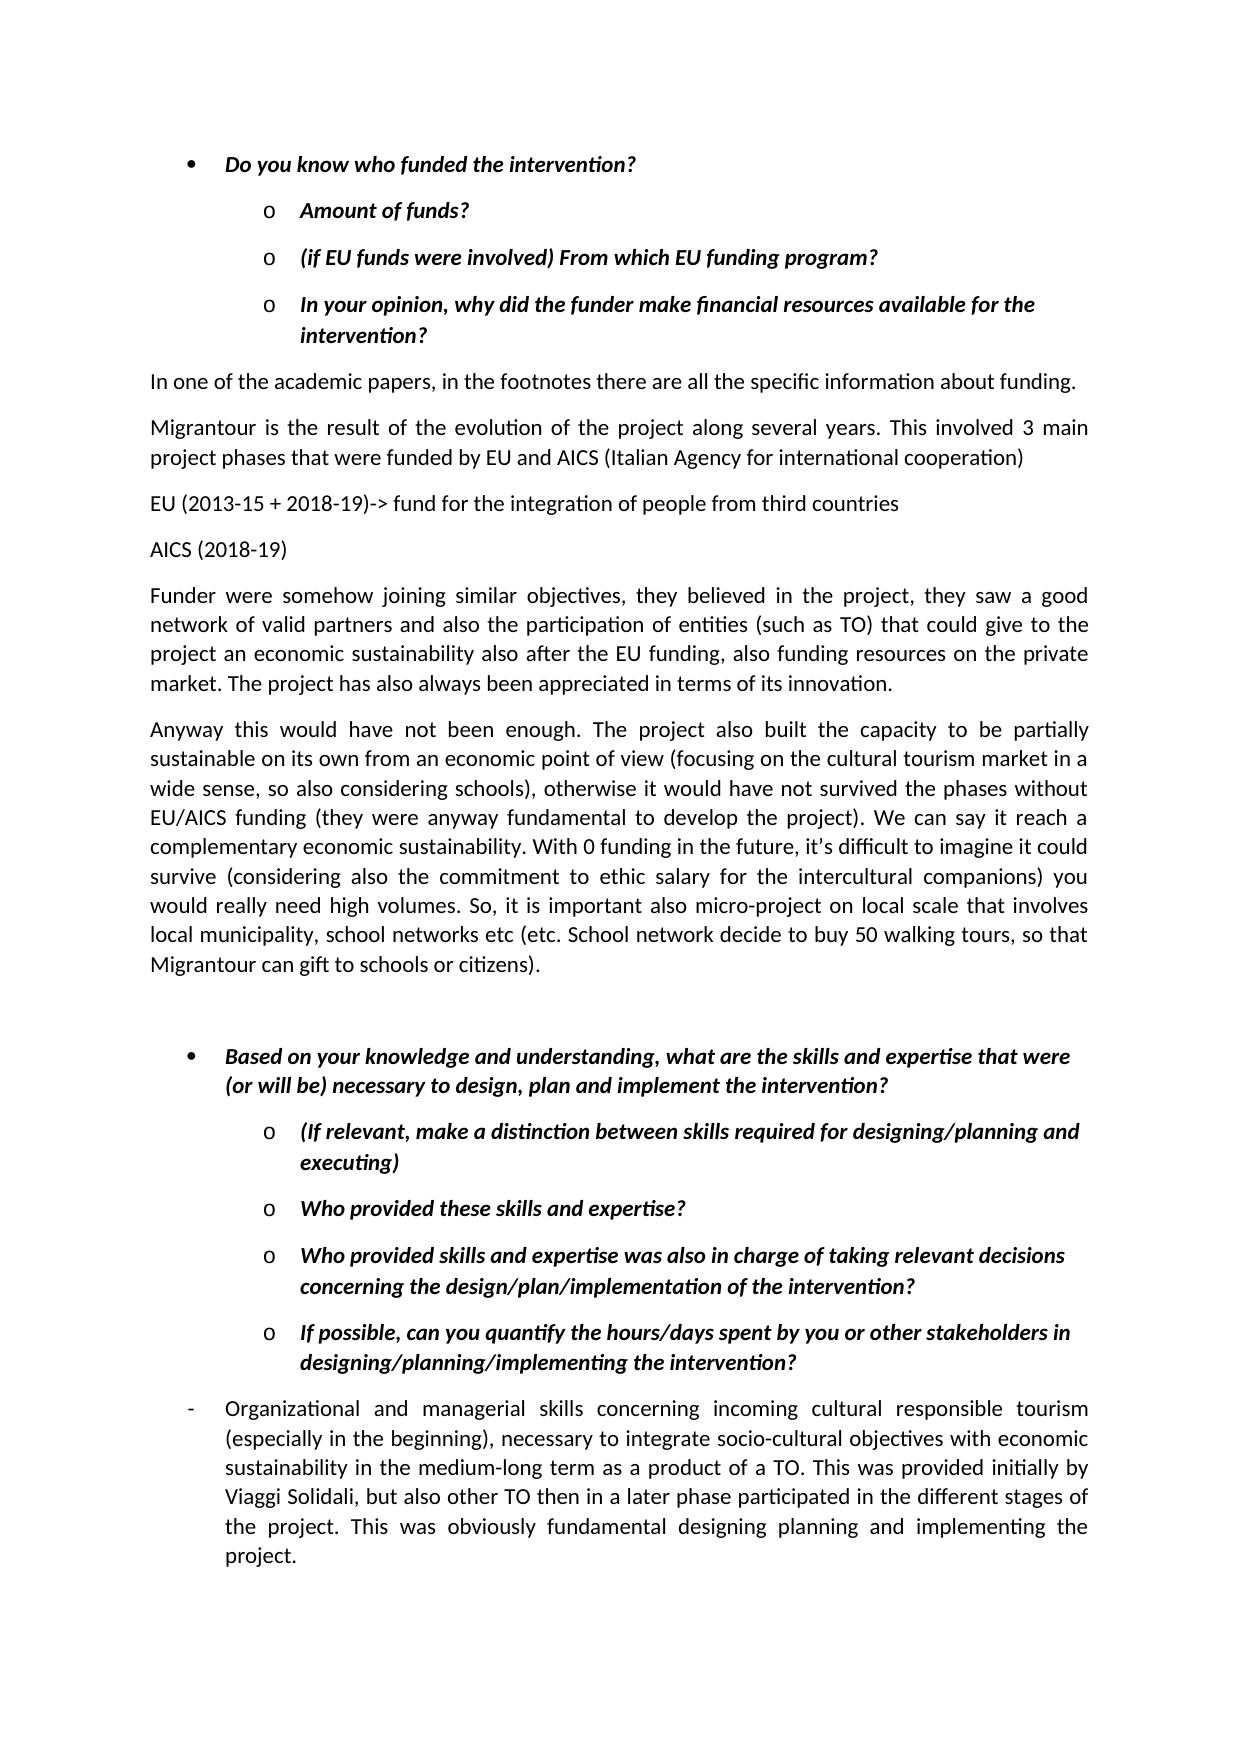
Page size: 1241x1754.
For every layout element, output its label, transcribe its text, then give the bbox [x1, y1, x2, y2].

list Who provided these skills and expertise? [262, 1194, 1090, 1223]
list Amount of funds? [262, 196, 1090, 225]
text AICS (2018-19) [150, 535, 1090, 563]
list (if EU funds were involved) From which EU funding program? [262, 243, 1090, 272]
list Do you know who funded the intervention? [187, 150, 1090, 178]
text Migrantour is the result of the evolution of the project along several years. This involved 3 main project phases that were funded by EU and AICS (Italian Agency for international cooperation) [150, 413, 1090, 471]
text EU (2013-15 + 2018-19)-> fund for the integration of people from third countries [150, 489, 1090, 517]
text Anyway this would have not been enough. The project also built the capacity to be partially sustainable on its own from an economic point of view (focusing on the cultural tourism market in a wide sense, so also considering schools), otherwise it would have not survived the phases without EU/AICS funding (they were anyway fundamental to develop the project). We can say it reach a complementary economic sustainability. With 0 funding in the future, it’s difficult to imagine it could survive (considering also the commitment to ethic salary for the intercultural companions) you would really need high volumes. So, it is important also micro-project on local scale that involves local municipality, school networks etc (etc. School network decide to buy 50 walking tours, so that Migrantour can gift to schools or citizens). [150, 715, 1090, 978]
list Who provided skills and expertise was also in charge of taking relevant decisions concerning the design/plan/implementation of the intervention? [262, 1241, 1090, 1300]
text Funder were somehow joining similar objectives, they believed in the project, they saw a good network of valid partners and also the participation of entities (such as TO) that could give to the project an economic sustainability also after the EU funding, also funding resources on the private market. The project has also always been appreciated in terms of its innovation. [150, 581, 1090, 697]
list Based on your knowledge and understanding, what are the skills and expertise that were (or will be) necessary to design, plan and implement the intervention? [187, 1042, 1090, 1099]
list In your opinion, why did the funder make financial resources available for the intervention? [262, 291, 1090, 349]
text In one of the academic papers, in the footnotes there are all the specific information about funding. [150, 367, 1090, 395]
list If possible, can you quantify the hours/days spent by you or other stakeholders in designing/planning/implementing the intervention? [262, 1318, 1090, 1376]
list (If relevant, make a distinction between skills required for designing/planning and executing) [262, 1117, 1090, 1176]
list Organizational and managerial skills concerning incoming cultural responsible tourism (especially in the beginning), necessary to integrate socio-cultural objectives with economic sustainability in the medium-long term as a product of a TO. This was provided initially by Viaggi Solidali, but also other TO then in a later phase participated in the different stages of the project. This was obviously fundamental designing planning and implementing the project. [187, 1394, 1090, 1569]
